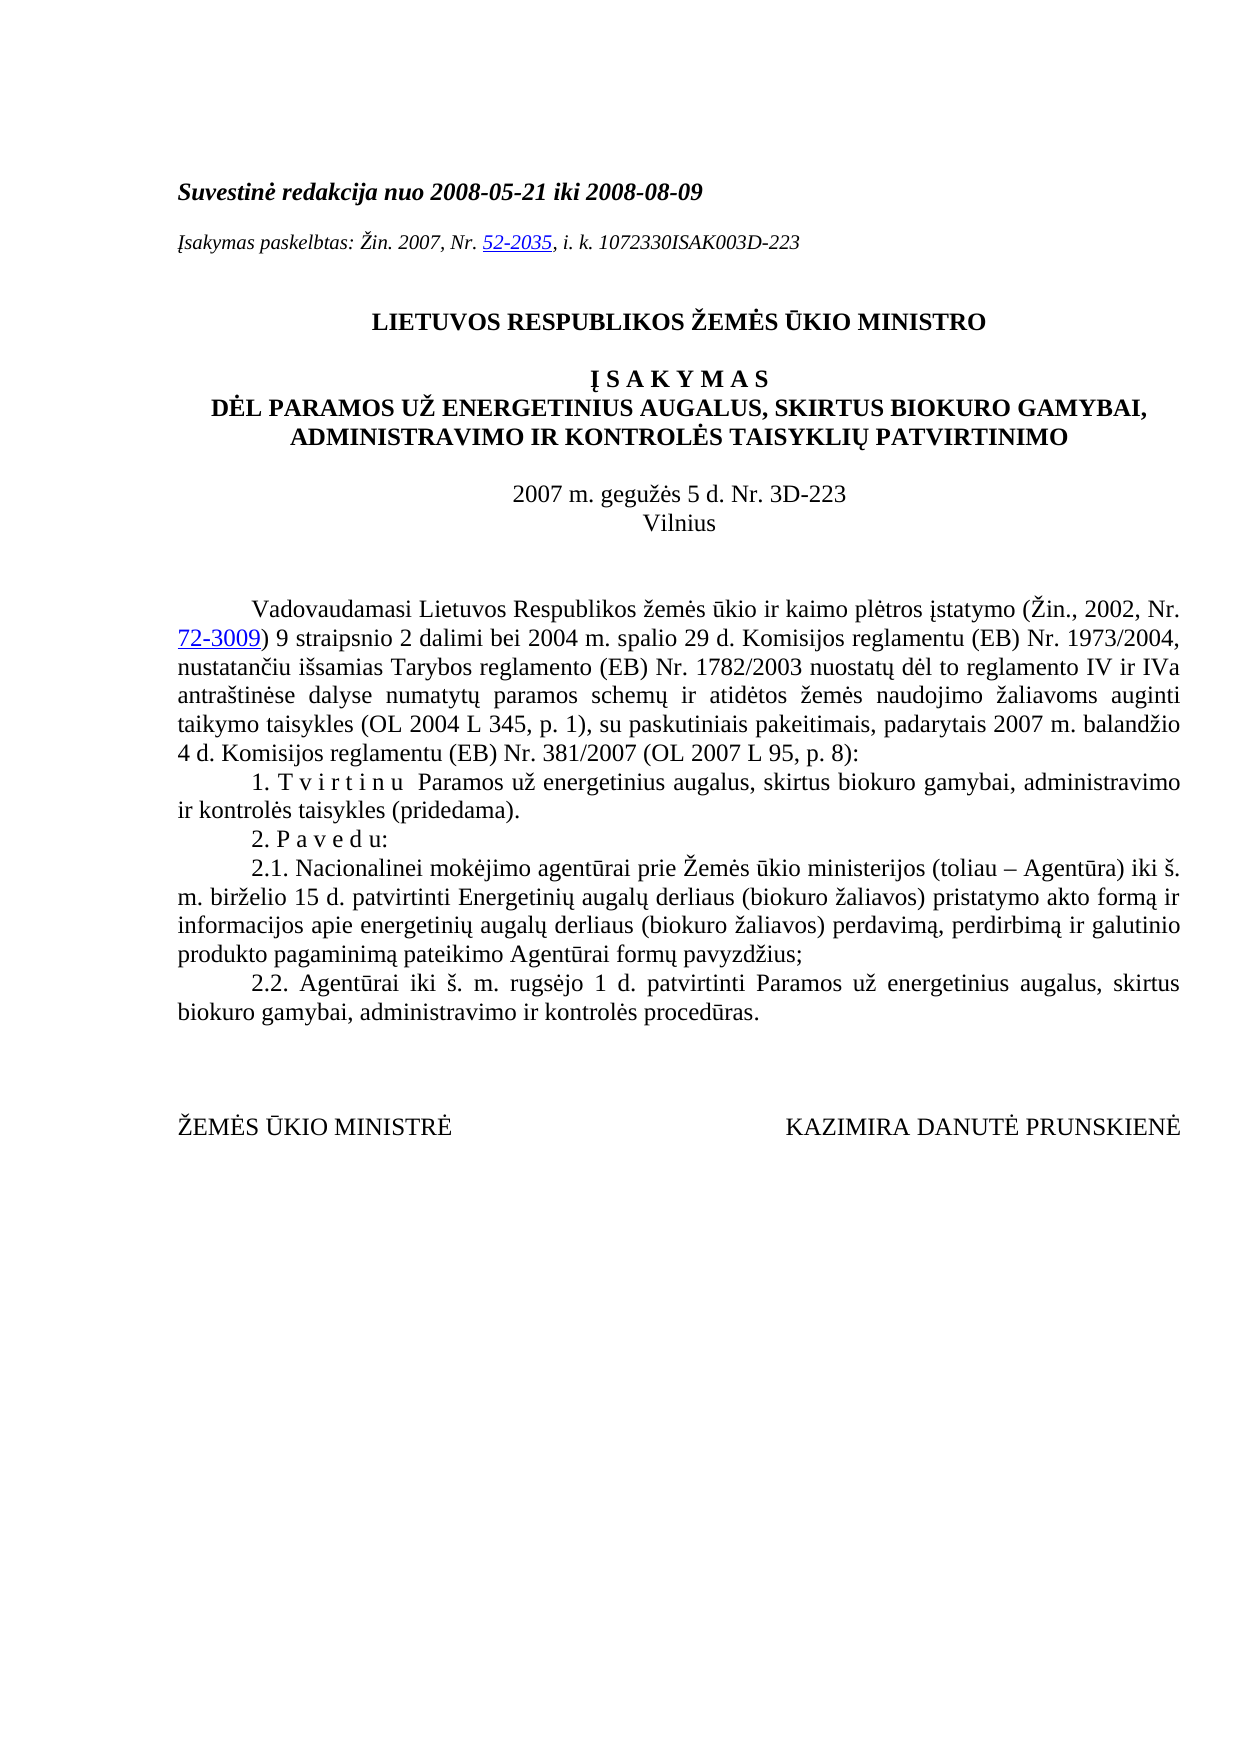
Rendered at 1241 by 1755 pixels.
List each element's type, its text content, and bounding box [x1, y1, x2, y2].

text ŽEMĖS ŪKIO MINISTRĖ KAZIMIRA DANUTĖ PRUNSKIENĖ [177, 1112, 1181, 1141]
text 2.2. Agentūrai iki š. m. rugsėjo 1 d. patvirtinti Paramos už energetinius augalus, skirtus biokuro gamybai, administravimo ir kontrolės procedūras. [177, 968, 1181, 1026]
text 2.1. Nacionalinei mokėjimo agentūrai prie Žemės ūkio ministerijos (toliau – Agentūra) iki š. m. birželio 15 d. patvirtinti Energetinių augalų derliaus (biokuro žaliavos) pristatymo akto formą ir informacijos apie energetinių augalų derliaus (biokuro žaliavos) perdavimą, perdirbimą ir galutinio produkto pagaminimą pateikimo Agentūrai formų pavyzdžius; [177, 853, 1181, 968]
text DĖL PARAMOS UŽ ENERGETINIUS AUGALUS, SKIRTUS BIOKURO GAMYBAI, ADMINISTRAVIMO IR KONTROLĖS TAISYKLIŲ PATVIRTINIMO [177, 393, 1181, 451]
text 1. Tvirtinu Paramos už energetinius augalus, skirtus biokuro gamybai, administravimo ir kontrolės taisykles (pridedama). [177, 767, 1181, 824]
text Įsakymas paskelbtas: Žin. 2007, Nr. 52-2035, i. k. 1072330ISAK003D-223 [177, 230, 1181, 254]
text LIETUVOS RESPUBLIKOS ŽEMĖS ŪKIO MINISTRO [177, 307, 1181, 336]
text 2. Pavedu: [177, 824, 1181, 853]
text Vilnius [177, 508, 1181, 537]
text Suvestinė redakcija nuo 2008-05-21 iki 2008-08-09 [177, 177, 1181, 206]
text Į S A K Y M A S [177, 364, 1181, 393]
text 2007 m. gegužės 5 d. Nr. 3D-223 [177, 479, 1181, 508]
text Vadovaudamasi Lietuvos Respublikos žemės ūkio ir kaimo plėtros įstatymo (Žin., 2002, Nr. 72-3009) 9 straipsnio 2 dalimi bei 2004 m. spalio 29 d. Komisijos reglamentu (EB) Nr. 1973/2004, nustatančiu išsamias Tarybos reglamento (EB) Nr. 1782/2003 nuostatų dėl to reglamento IV ir IVa antraštinėse dalyse numatytų paramos schemų ir atidėtos žemės naudojimo žaliavoms auginti taikymo taisykles (OL 2004 L 345, p. 1), su paskutiniais pakeitimais, padarytais 2007 m. balandžio 4 d. Komisijos reglamentu (EB) Nr. 381/2007 (OL 2007 L 95, p. 8): [177, 594, 1181, 767]
